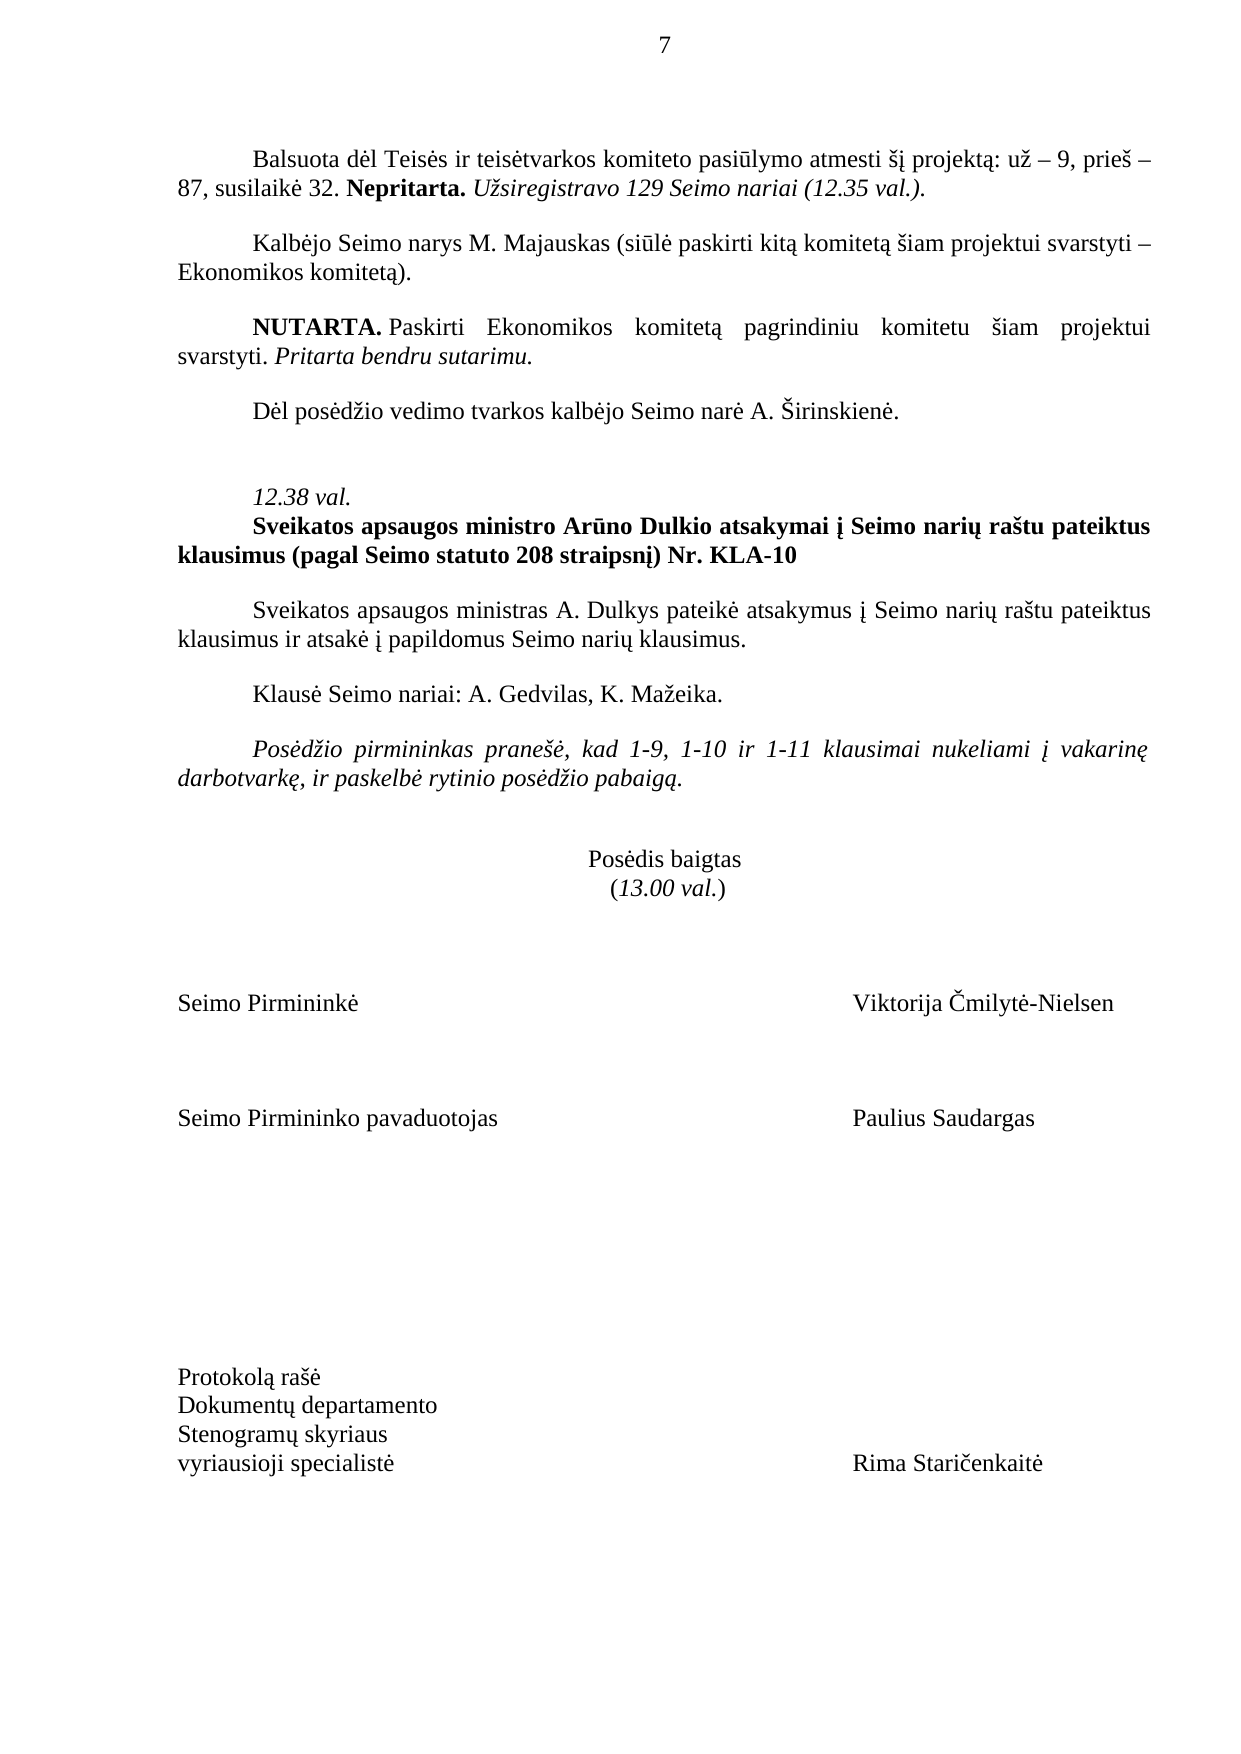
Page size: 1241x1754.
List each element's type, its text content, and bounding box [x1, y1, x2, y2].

text Posėdis baigtas [177, 844, 1152, 873]
text Dėl posėdžio vedimo tvarkos kalbėjo Seimo narė A. Širinskienė. [177, 396, 1152, 425]
text NUTARTA. Paskirti Ekonomikos komitetą pagrindiniu komitetu šiam projektui svarstyti. Pritarta bendru sutarimu. [177, 312, 1152, 370]
text 12.38 val. [177, 482, 1152, 511]
text Dokumentų departamento [177, 1390, 1152, 1419]
text Stenogramų skyriaus [177, 1419, 1152, 1448]
text vyriausioji specialistė Rima Staričenkaitė [177, 1448, 1152, 1477]
text Seimo Pirmininko pavaduotojas Paulius Saudargas [177, 1103, 1152, 1132]
text Protokolą rašė [177, 1362, 1152, 1390]
text Posėdžio pirmininkas pranešė, kad 1-9, 1-10 ir 1-11 klausimai nukeliami į vakarinę darbotvarkę, ir paskelbė rytinio posėdžio pabaigą. [177, 734, 1152, 791]
text (13.00 val.) [177, 873, 1152, 902]
text Klausė Seimo nariai: A. Gedvilas, K. Mažeika. [177, 679, 1152, 707]
text Sveikatos apsaugos ministras A. Dulkys pateikė atsakymus į Seimo narių raštu pateiktus klausimus ir atsakė į papildomus Seimo narių klausimus. [177, 595, 1152, 652]
text Sveikatos apsaugos ministro Arūno Dulkio atsakymai į Seimo narių raštu pateiktus klausimus (pagal Seimo statuto 208 straipsnį) Nr. KLA-10 [177, 511, 1152, 568]
text Seimo Pirmininkė Viktorija Čmilytė-Nielsen [177, 988, 1152, 1017]
text Balsuota dėl Teisės ir teisėtvarkos komiteto pasiūlymo atmesti šį projektą: už – 9, prieš – 87, susilaikė 32. Nepritarta. Užsiregistravo 129 Seimo nariai (12.35 val.). [177, 144, 1152, 202]
text Kalbėjo Seimo narys M. Majauskas (siūlė paskirti kitą komitetą šiam projektui svarstyti – Ekonomikos komitetą). [177, 228, 1152, 286]
